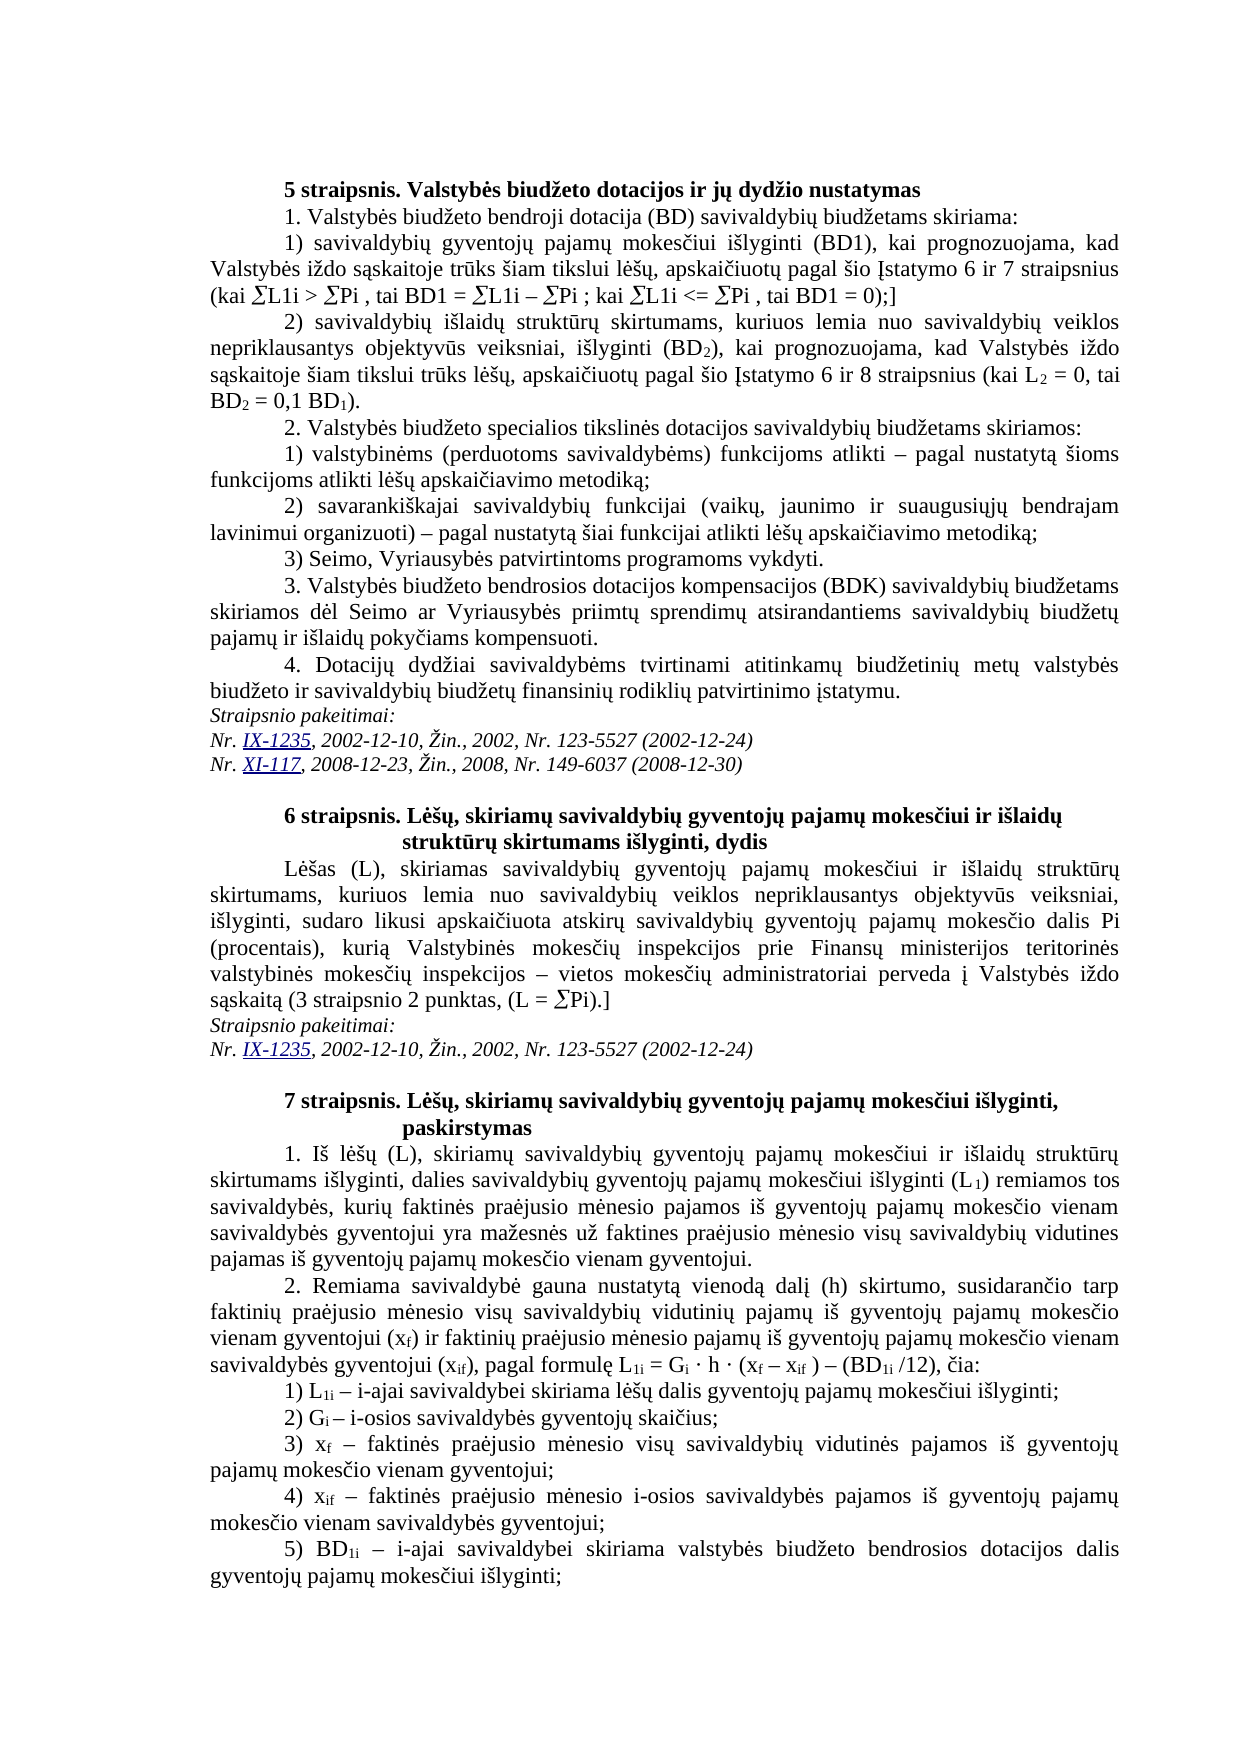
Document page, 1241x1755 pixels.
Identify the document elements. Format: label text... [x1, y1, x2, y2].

text 6 straipsnis. Lėšų, skiriamų savivaldybių gyventojų pajamų mokesčiui ir išlaidų [210, 802, 1120, 828]
text 2. Valstybės biudžeto specialios tikslinės dotacijos savivaldybių biudžetams skiriamos: [210, 413, 1120, 440]
text 1. Iš lėšų (L), skiriamų savivaldybių gyventojų pajamų mokesčiui ir išlaidų struktūrų skirtumams išlyginti, dalies savivaldybių gyventojų pajamų mokesčiui išlyginti (L1) remiamos tos savivaldybės, kurių faktinės praėjusio mėnesio pajamos iš gyventojų pajamų mokesčio vienam savivaldybės gyventojui yra mažesnės už faktines praėjusio mėnesio visų savivaldybių vidutines pajamas iš gyventojų pajamų mokesčio vienam gyventojui. [210, 1140, 1120, 1272]
text 3) xf – faktinės praėjusio mėnesio visų savivaldybių vidutinės pajamos iš gyventojų pajamų mokesčio vienam gyventojui; [210, 1430, 1120, 1483]
text Straipsnio pakeitimai: [210, 703, 1120, 727]
text Nr. XI-117, 2008-12-23, Žin., 2008, Nr. 149-6037 (2008-12-30) [210, 752, 1120, 776]
text 2) savivaldybių išlaidų struktūrų skirtumams, kuriuos lemia nuo savivaldybių veiklos nepriklausantys objektyvūs veiksniai, išlyginti (BD2), kai prognozuojama, kad Valstybės iždo sąskaitoje šiam tikslui trūks lėšų, apskaičiuotų pagal šio Įstatymo 6 ir 8 straipsnius (kai L2 = 0, tai BD2 = 0,1 BD1). [210, 308, 1120, 413]
text 4) xif – faktinės praėjusio mėnesio i-osios savivaldybės pajamos iš gyventojų pajamų mokesčio vienam savivaldybės gyventojui; [210, 1483, 1120, 1535]
text 7 straipsnis. Lėšų, skiriamų savivaldybių gyventojų pajamų mokesčiui išlyginti, [210, 1087, 1120, 1114]
text Lėšas (L), skiriamas savivaldybių gyventojų pajamų mokesčiui ir išlaidų struktūrų skirtumams, kuriuos lemia nuo savivaldybių veiklos nepriklausantys objektyvūs veiksniai, išlyginti, sudaro likusi apskaičiuota atskirų savivaldybių gyventojų pajamų mokesčio dalis Pi (procentais), kurią Valstybinės mokesčių inspekcijos prie Finansų ministerijos teritorinės valstybinės mokesčių inspekcijos – vietos mokesčių administratoriai perveda į Valstybės iždo sąskaitą (3 straipsnio 2 punktas, (L = Pi).] [210, 855, 1120, 1013]
text Nr. IX-1235, 2002-12-10, Žin., 2002, Nr. 123-5527 (2002-12-24) [210, 727, 1120, 752]
text 4. Dotacijų dydžiai savivaldybėms tvirtinami atitinkamų biudžetinių metų valstybės biudžeto ir savivaldybių biudžetų finansinių rodiklių patvirtinimo įstatymu. [210, 651, 1120, 703]
text paskirstymas [210, 1114, 1120, 1140]
text 1) L1i – i-ajai savivaldybei skiriama lėšų dalis gyventojų pajamų mokesčiui išlyginti; [210, 1377, 1120, 1403]
text 5 straipsnis. Valstybės biudžeto dotacijos ir jų dydžio nustatymas [210, 176, 1120, 203]
text 3. Valstybės biudžeto bendrosios dotacijos kompensacijos (BDK) savivaldybių biudžetams skiriamos dėl Seimo ar Vyriausybės priimtų sprendimų atsirandantiems savivaldybių biudžetų pajamų ir išlaidų pokyčiams kompensuoti. [210, 572, 1120, 651]
text Nr. IX-1235, 2002-12-10, Žin., 2002, Nr. 123-5527 (2002-12-24) [210, 1037, 1120, 1061]
text 2) savarankiškajai savivaldybių funkcijai (vaikų, jaunimo ir suaugusiųjų bendrajam lavinimui organizuoti) – pagal nustatytą šiai funkcijai atlikti lėšų apskaičiavimo metodiką; [210, 493, 1120, 545]
text 1) savivaldybių gyventojų pajamų mokesčiui išlyginti (BD1), kai prognozuojama, kad Valstybės iždo sąskaitoje trūks šiam tikslui lėšų, apskaičiuotų pagal šio Įstatymo 6 ir 7 straipsnius (kai L1i > Pi , tai BD1 = L1i – Pi ; kai L1i <= Pi , tai BD1 = 0);] [210, 229, 1120, 308]
text 2. Remiama savivaldybė gauna nustatytą vienodą dalį (h) skirtumo, susidarančio tarp faktinių praėjusio mėnesio visų savivaldybių vidutinių pajamų iš gyventojų pajamų mokesčio vienam gyventojui (xf) ir faktinių praėjusio mėnesio pajamų iš gyventojų pajamų mokesčio vienam savivaldybės gyventojui (xif), pagal formulę L1i = Gi · h · (xf – xif ) – (BD1i /12), čia: [210, 1272, 1120, 1377]
text struktūrų skirtumams išlyginti, dydis [210, 828, 1120, 855]
text 2) Gi – i-osios savivaldybės gyventojų skaičius; [210, 1403, 1120, 1430]
text 5) BD1i – i-ajai savivaldybei skiriama valstybės biudžeto bendrosios dotacijos dalis gyventojų pajamų mokesčiui išlyginti; [210, 1535, 1120, 1588]
text 3) Seimo, Vyriausybės patvirtintoms programoms vykdyti. [210, 545, 1120, 572]
text 1) valstybinėms (perduotoms savivaldybėms) funkcijoms atlikti – pagal nustatytą šioms funkcijoms atlikti lėšų apskaičiavimo metodiką; [210, 440, 1120, 493]
text 1. Valstybės biudžeto bendroji dotacija (BD) savivaldybių biudžetams skiriama: [210, 203, 1120, 229]
text Straipsnio pakeitimai: [210, 1013, 1120, 1037]
